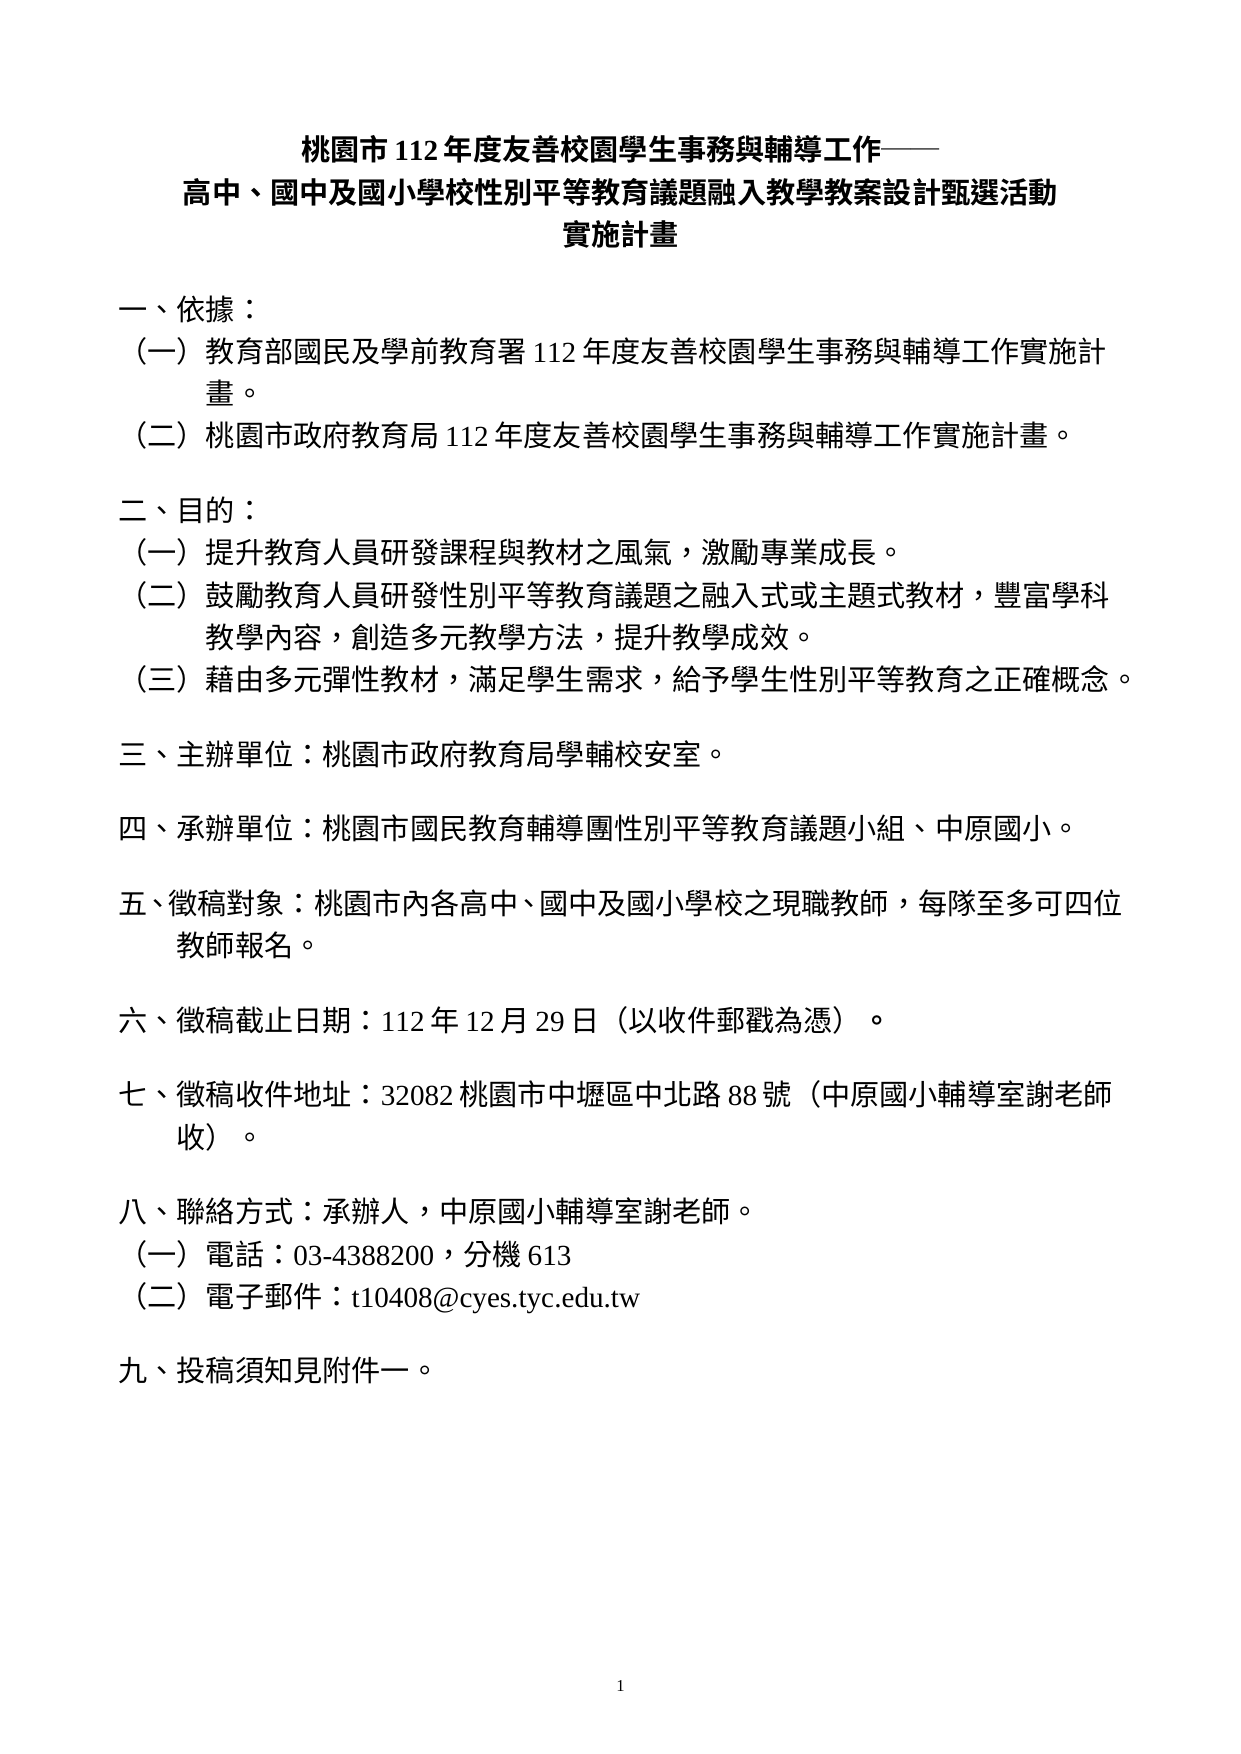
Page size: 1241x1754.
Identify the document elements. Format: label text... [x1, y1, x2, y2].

text （一）教育部國民及學前教育署112年度友善校園學生事務與輔導工作實施計畫。 [118, 328, 1122, 413]
text 六、徵稿截止日期：112年12月29日（以收件郵戳為憑）。 [118, 997, 1122, 1040]
text 實施計畫 [118, 212, 1122, 254]
text 二、目的： [118, 488, 1122, 530]
text 七、徵稿收件地址：32082桃園市中壢區中北路88號（中原國小輔導室謝老師收）。 [118, 1072, 1122, 1157]
text （二）桃園市政府教育局112年度友善校園學生事務與輔導工作實施計畫。 [118, 413, 1122, 455]
text 四、承辦單位：桃園市國民教育輔導團性別平等教育議題小組、中原國小。 [118, 806, 1122, 848]
text 八、聯絡方式：承辦人，中原國小輔導室謝老師。 [118, 1189, 1122, 1231]
text 九、投稿須知見附件一。 [118, 1348, 1122, 1390]
text 三、主辦單位：桃園市政府教育局學輔校安室。 [118, 731, 1122, 774]
text 五、徵稿對象：桃園市內各高中、國中及國小學校之現職教師，每隊至多可四位教師報名。 [118, 881, 1122, 965]
text （一）電話：03-4388200，分機613 [118, 1231, 1122, 1273]
text （一）提升教育人員研發課程與教材之風氣，激勵專業成長。 [118, 530, 1122, 572]
text 桃園市112年度友善校園學生事務與輔導工作── [118, 127, 1122, 169]
text 高中、國中及國小學校性別平等教育議題融入教學教案設計甄選活動 [118, 169, 1122, 212]
text （二）鼓勵教育人員研發性別平等教育議題之融入式或主題式教材，豐富學科教學內容，創造多元教學方法，提升教學成效。 [118, 572, 1122, 657]
text （二）電子郵件：t10408@cyes.tyc.edu.tw [118, 1273, 1122, 1316]
text （三）藉由多元彈性教材，滿足學生需求，給予學生性別平等教育之正確概念。 [118, 657, 1122, 699]
text 一、依據： [118, 286, 1122, 328]
